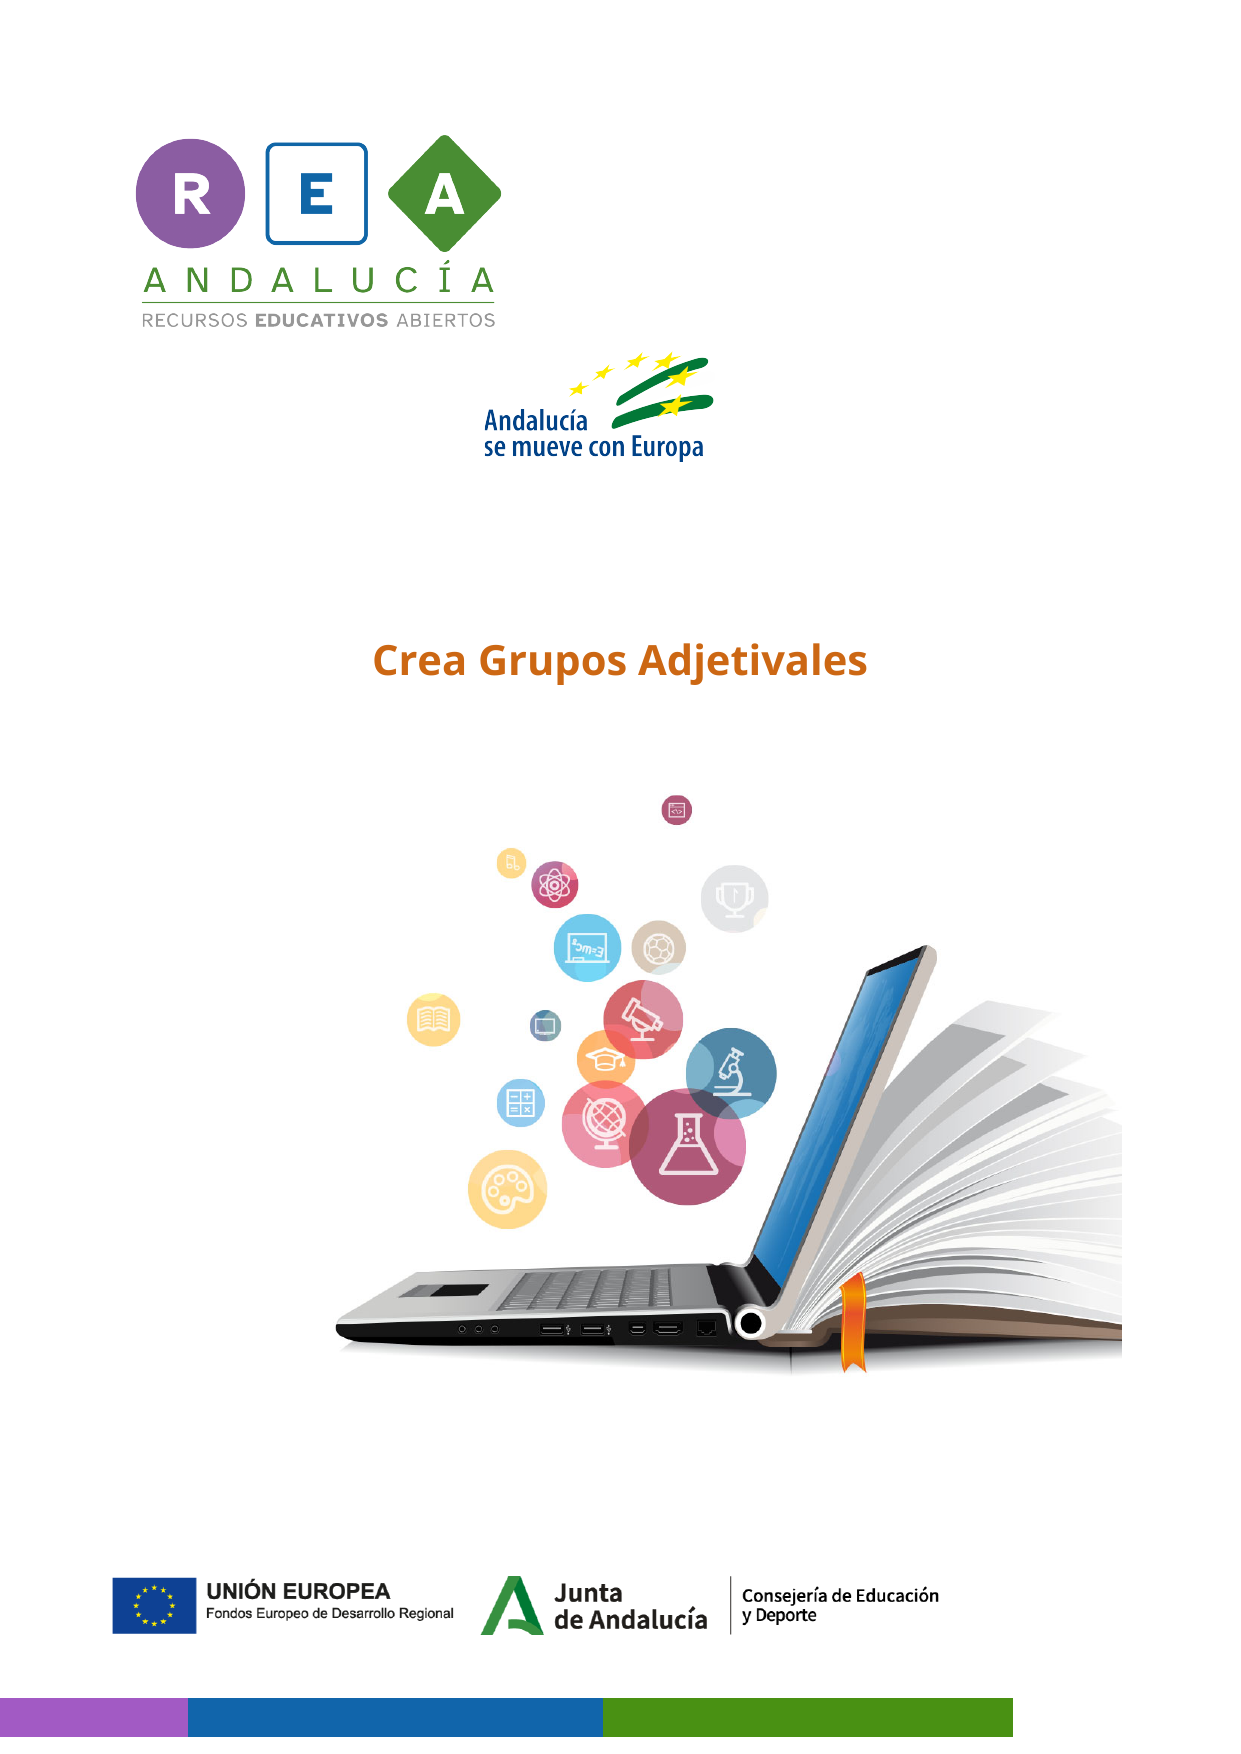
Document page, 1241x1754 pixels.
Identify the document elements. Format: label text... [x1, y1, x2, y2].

picture [290, 762, 1122, 1404]
picture [118, 118, 715, 462]
picture [0, 1490, 1013, 1737]
title Crea Grupos Adjetivales [118, 631, 1122, 687]
